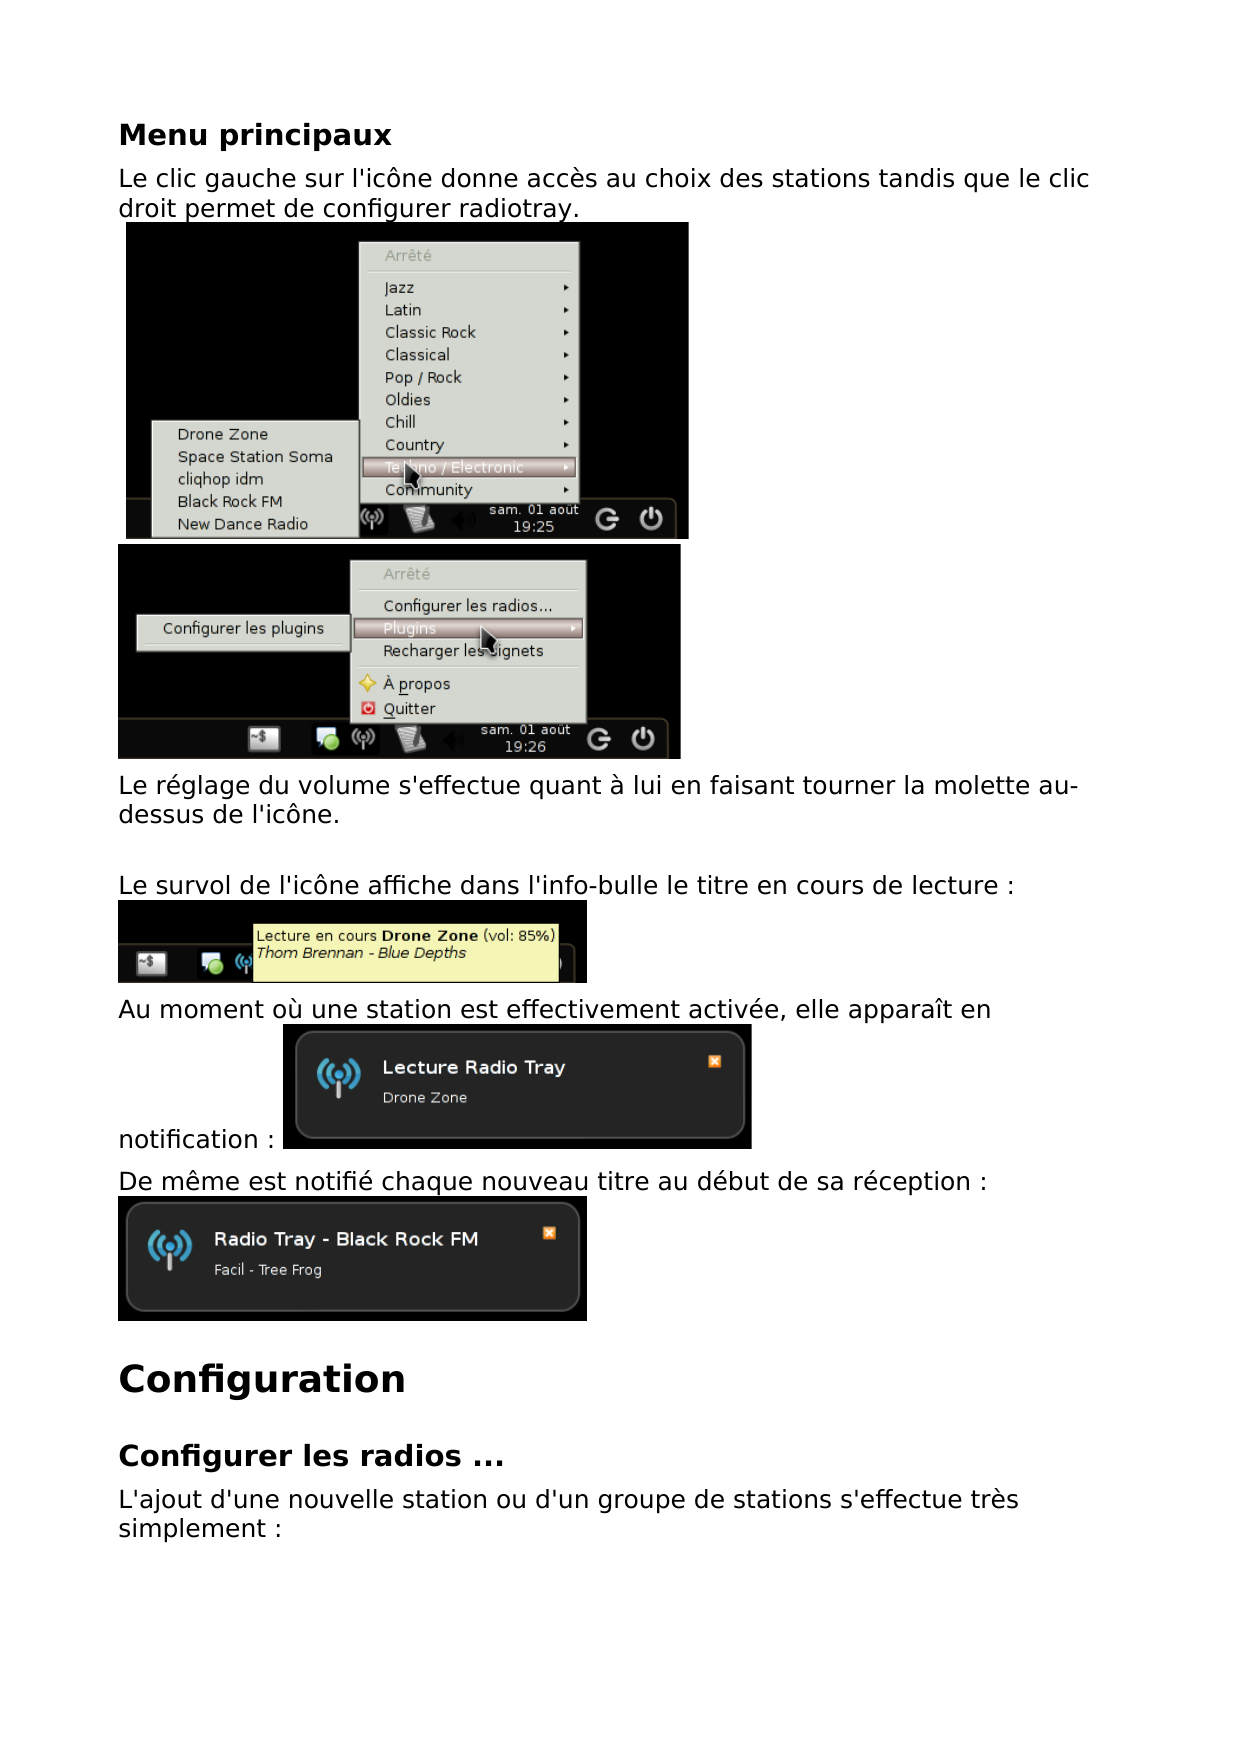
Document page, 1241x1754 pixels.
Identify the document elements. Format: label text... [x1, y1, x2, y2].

text L'ajout d'une nouvelle station ou d'un groupe de stations s'effectue très simplement : [118, 1485, 1122, 1544]
subtitle Configurer les radios ... [118, 1439, 1122, 1473]
picture [118, 1196, 587, 1321]
text Au moment où une station est effectivement activée, elle apparaît en notification : [118, 995, 1122, 1154]
text Le réglage du volume s'effectue quant à lui en faisant tourner la molette au-dessus de l'icône. [118, 771, 1122, 859]
picture [118, 544, 681, 759]
picture [126, 222, 689, 539]
picture [118, 900, 587, 983]
text De même est notifié chaque nouveau titre au début de sa réception : [118, 1167, 1122, 1320]
subtitle Configuration [118, 1358, 1122, 1401]
subtitle Menu principaux [118, 118, 1122, 152]
text Le clic gauche sur l'icône donne accès au choix des stations tandis que le clic droit permet de configurer radiotray. [118, 164, 1122, 759]
picture [283, 1024, 752, 1149]
text Le survol de l'icône affiche dans l'info-bulle le titre en cours de lecture : [118, 871, 1122, 983]
